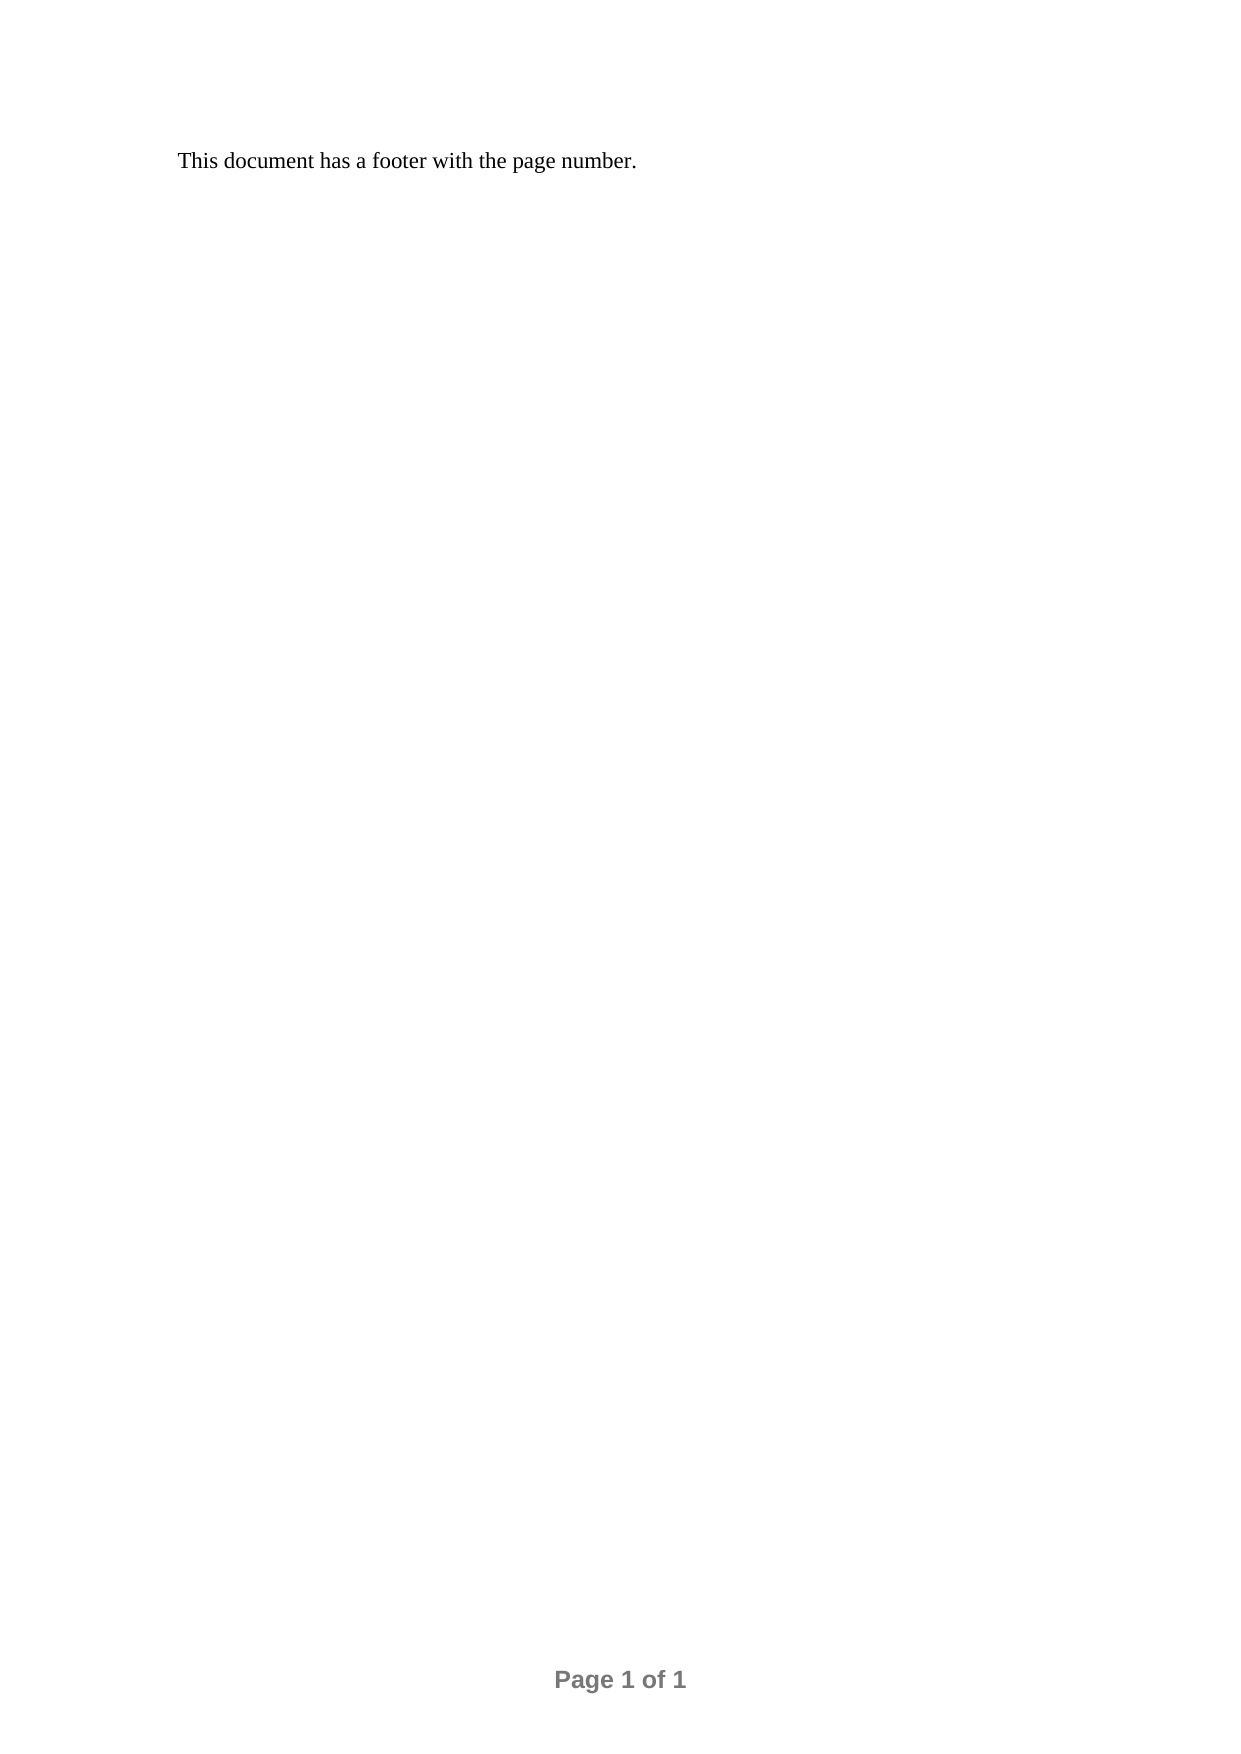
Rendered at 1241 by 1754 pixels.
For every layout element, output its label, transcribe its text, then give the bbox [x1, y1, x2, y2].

text This document has a footer with the page number. [177, 148, 1063, 174]
